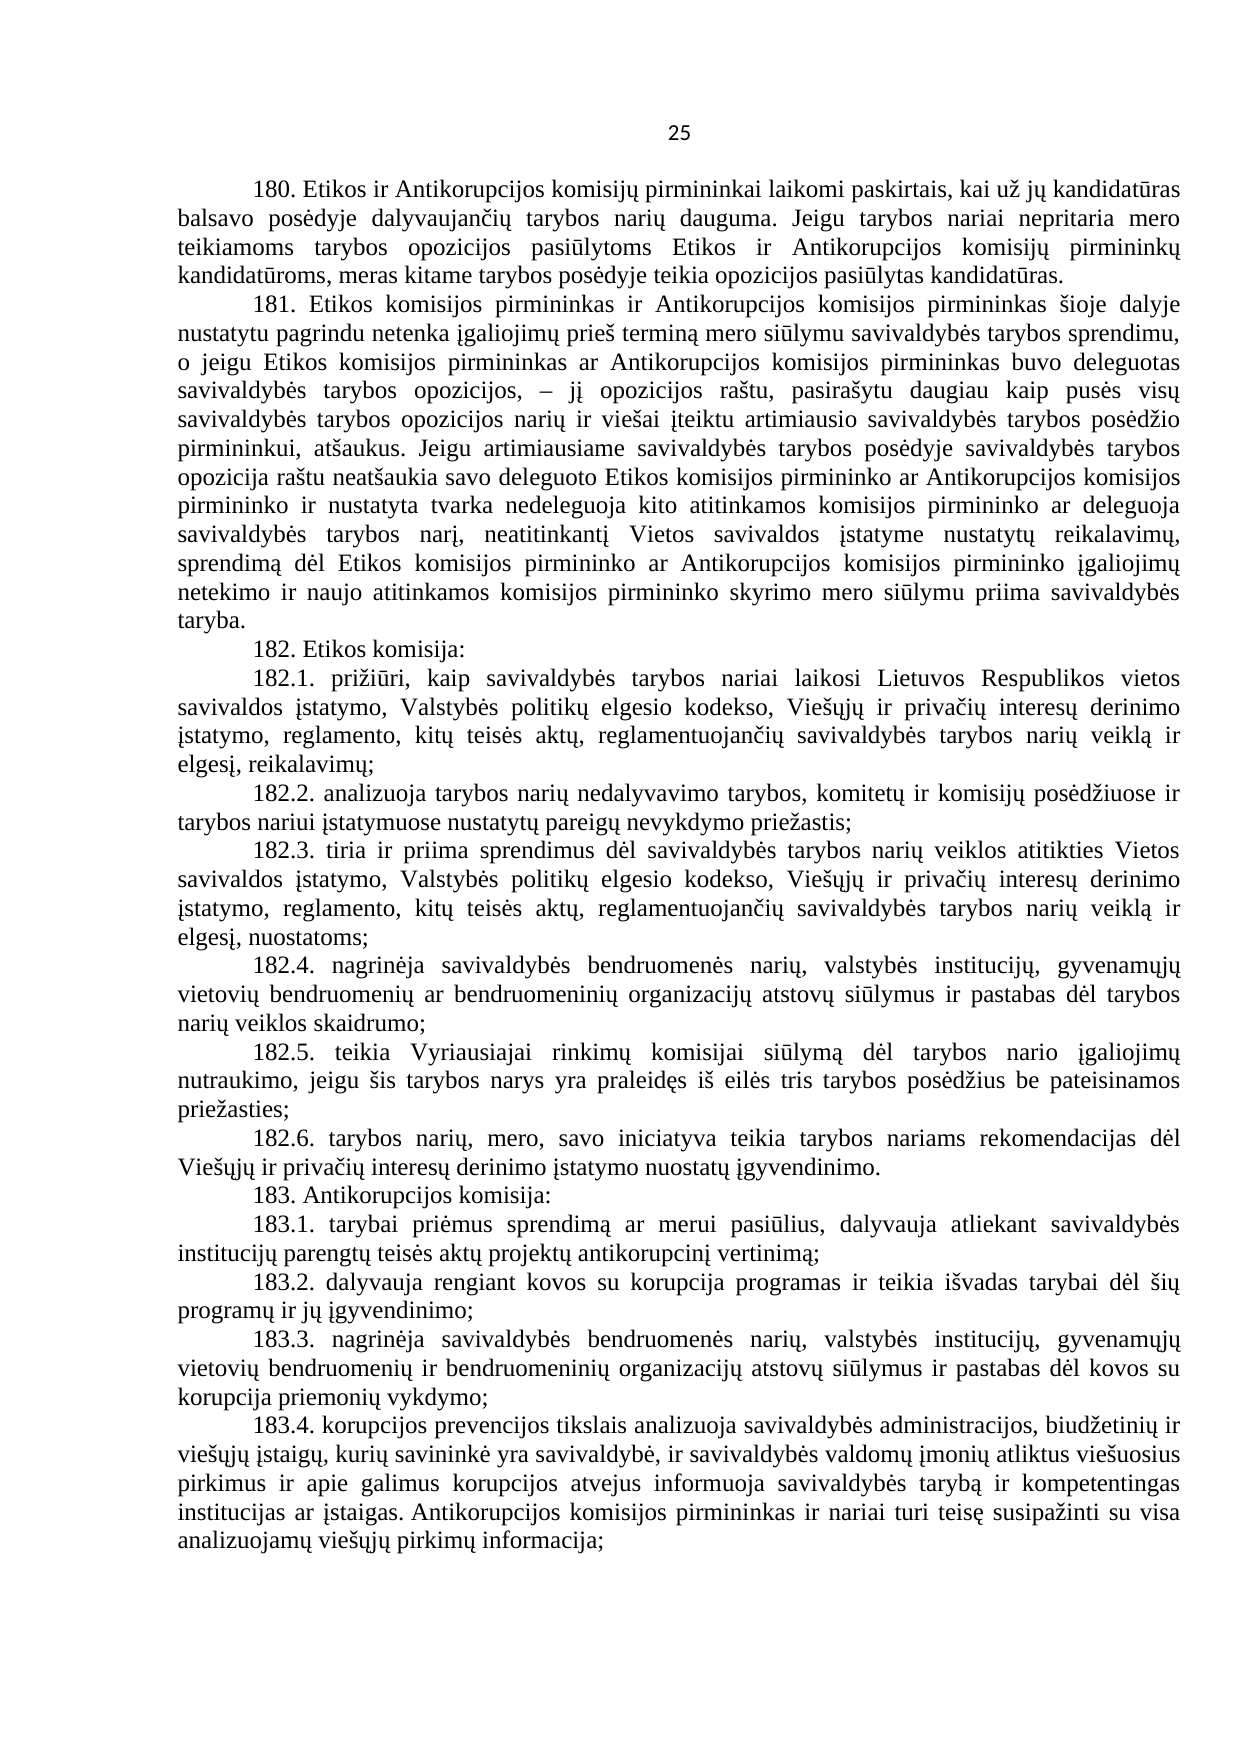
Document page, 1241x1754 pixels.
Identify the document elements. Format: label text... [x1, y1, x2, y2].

text 182. Etikos komisija: [177, 634, 1181, 663]
text 180. Etikos ir Antikorupcijos komisijų pirmininkai laikomi paskirtais, kai už jų kandidatūras balsavo posėdyje dalyvaujančių tarybos narių dauguma. Jeigu tarybos nariai nepritaria mero teikiamoms tarybos opozicijos pasiūlytoms Etikos ir Antikorupcijos komisijų pirmininkų kandidatūroms, meras kitame tarybos posėdyje teikia opozicijos pasiūlytas kandidatūras. [177, 174, 1181, 289]
text 182.5. teikia Vyriausiajai rinkimų komisijai siūlymą dėl tarybos nario įgaliojimų nutraukimo, jeigu šis tarybos narys yra praleidęs iš eilės tris tarybos posėdžius be pateisinamos priežasties; [177, 1037, 1181, 1123]
text 182.1. prižiūri, kaip savivaldybės tarybos nariai laikosi Lietuvos Respublikos vietos savivaldos įstatymo, Valstybės politikų elgesio kodekso, Viešųjų ir privačių interesų derinimo įstatymo, reglamento, kitų teisės aktų, reglamentuojančių savivaldybės tarybos narių veiklą ir elgesį, reikalavimų; [177, 663, 1181, 778]
text 183.2. dalyvauja rengiant kovos su korupcija programas ir teikia išvadas tarybai dėl šių programų ir jų įgyvendinimo; [177, 1267, 1181, 1324]
text 183. Antikorupcijos komisija: [177, 1180, 1181, 1209]
text 181. Etikos komisijos pirmininkas ir Antikorupcijos komisijos pirmininkas šioje dalyje nustatytu pagrindu netenka įgaliojimų prieš terminą mero siūlymu savivaldybės tarybos sprendimu, o jeigu Etikos komisijos pirmininkas ar Antikorupcijos komisijos pirmininkas buvo deleguotas savivaldybės tarybos opozicijos, – jį opozicijos raštu, pasirašytu daugiau kaip pusės visų savivaldybės tarybos opozicijos narių ir viešai įteiktu artimiausio savivaldybės tarybos posėdžio pirmininkui, atšaukus. Jeigu artimiausiame savivaldybės tarybos posėdyje savivaldybės tarybos opozicija raštu neatšaukia savo deleguoto Etikos komisijos pirmininko ar Antikorupcijos komisijos pirmininko ir nustatyta tvarka nedeleguoja kito atitinkamos komisijos pirmininko ar deleguoja savivaldybės tarybos narį, neatitinkantį Vietos savivaldos įstatyme nustatytų reikalavimų, sprendimą dėl Etikos komisijos pirmininko ar Antikorupcijos komisijos pirmininko įgaliojimų netekimo ir naujo atitinkamos komisijos pirmininko skyrimo mero siūlymu priima savivaldybės taryba. [177, 289, 1181, 634]
text 182.6. tarybos narių, mero, savo iniciatyva teikia tarybos nariams rekomendacijas dėl Viešųjų ir privačių interesų derinimo įstatymo nuostatų įgyvendinimo. [177, 1123, 1181, 1180]
text 183.4. korupcijos prevencijos tikslais analizuoja savivaldybės administracijos, biudžetinių ir viešųjų įstaigų, kurių savininkė yra savivaldybė, ir savivaldybės valdomų įmonių atliktus viešuosius pirkimus ir apie galimus korupcijos atvejus informuoja savivaldybės tarybą ir kompetentingas institucijas ar įstaigas. Antikorupcijos komisijos pirmininkas ir nariai turi teisę susipažinti su visa analizuojamų viešųjų pirkimų informacija; [177, 1410, 1181, 1554]
text 182.4. nagrinėja savivaldybės bendruomenės narių, valstybės institucijų, gyvenamųjų vietovių bendruomenių ar bendruomeninių organizacijų atstovų siūlymus ir pastabas dėl tarybos narių veiklos skaidrumo; [177, 950, 1181, 1037]
text 183.3. nagrinėja savivaldybės bendruomenės narių, valstybės institucijų, gyvenamųjų vietovių bendruomenių ir bendruomeninių organizacijų atstovų siūlymus ir pastabas dėl kovos su korupcija priemonių vykdymo; [177, 1324, 1181, 1410]
text 183.1. tarybai priėmus sprendimą ar merui pasiūlius, dalyvauja atliekant savivaldybės institucijų parengtų teisės aktų projektų antikorupcinį vertinimą; [177, 1209, 1181, 1267]
text 182.2. analizuoja tarybos narių nedalyvavimo tarybos, komitetų ir komisijų posėdžiuose ir tarybos nariui įstatymuose nustatytų pareigų nevykdymo priežastis; [177, 778, 1181, 835]
text 182.3. tiria ir priima sprendimus dėl savivaldybės tarybos narių veiklos atitikties Vietos savivaldos įstatymo, Valstybės politikų elgesio kodekso, Viešųjų ir privačių interesų derinimo įstatymo, reglamento, kitų teisės aktų, reglamentuojančių savivaldybės tarybos narių veiklą ir elgesį, nuostatoms; [177, 835, 1181, 950]
